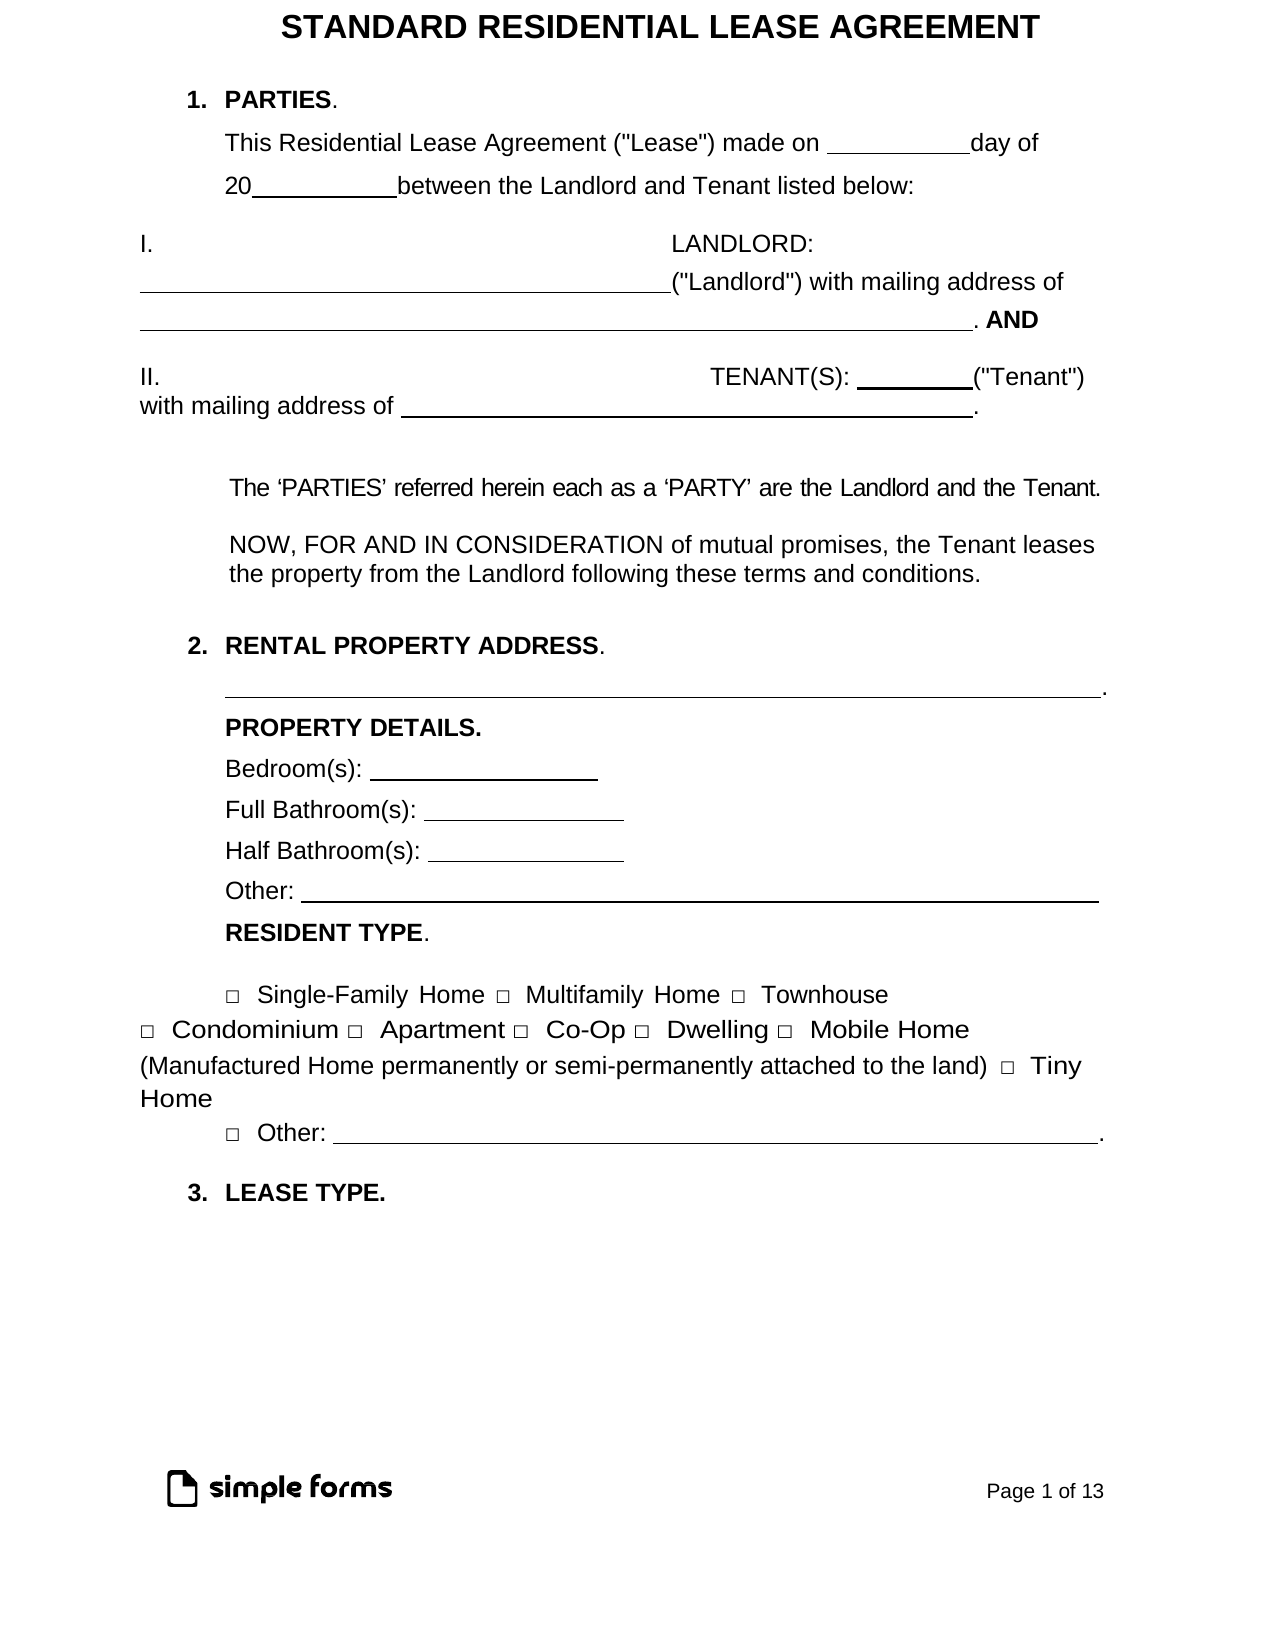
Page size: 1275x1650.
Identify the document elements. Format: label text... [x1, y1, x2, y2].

text This Residential Lease Agreement ("Lease") made on day of 20 between the Landlord and Tenant listed below: [224, 128, 1039, 200]
list LANDLORD: ("Landlord") with mailing address of . AND [139, 229, 1102, 333]
list Other: . [225, 1114, 1142, 1148]
subtitle PARTIES. [186, 85, 1142, 113]
text STANDARD RESIDENTIAL LEASE AGREEMENT [207, 7, 1114, 45]
text . [225, 672, 1142, 701]
subtitle LEASE TYPE. [187, 1178, 1142, 1207]
text Bedroom(s): Full Bathroom(s): Half Bathroom(s): [225, 754, 629, 864]
list Single-Family Home ☐ Multifamily Home ☐ Townhouse [225, 977, 1142, 1011]
subtitle PROPERTY DETAILS. [225, 713, 1142, 742]
text NOW, FOR AND IN CONSIDERATION of mutual promises, the Tenant leases the property from the Landlord following these terms and conditions. [229, 530, 1100, 588]
subtitle RENTAL PROPERTY ADDRESS. [187, 631, 1142, 659]
text Other: [225, 877, 1142, 905]
list Condominium ☐ Apartment ☐ Co-Op ☐ Dwelling ☐ Mobile Home (Manufactured Home permanently or semi-permanently attached to the land) ☐ Tiny Home [139, 1012, 1113, 1112]
list TENANT(S): ("Tenant") with mailing address of . [139, 362, 1102, 420]
text The ‘PARTIES’ referred herein each as a ‘PARTY’ are the Landlord and the Tenant. [229, 473, 1142, 502]
subtitle RESIDENT TYPE. [225, 918, 1142, 946]
